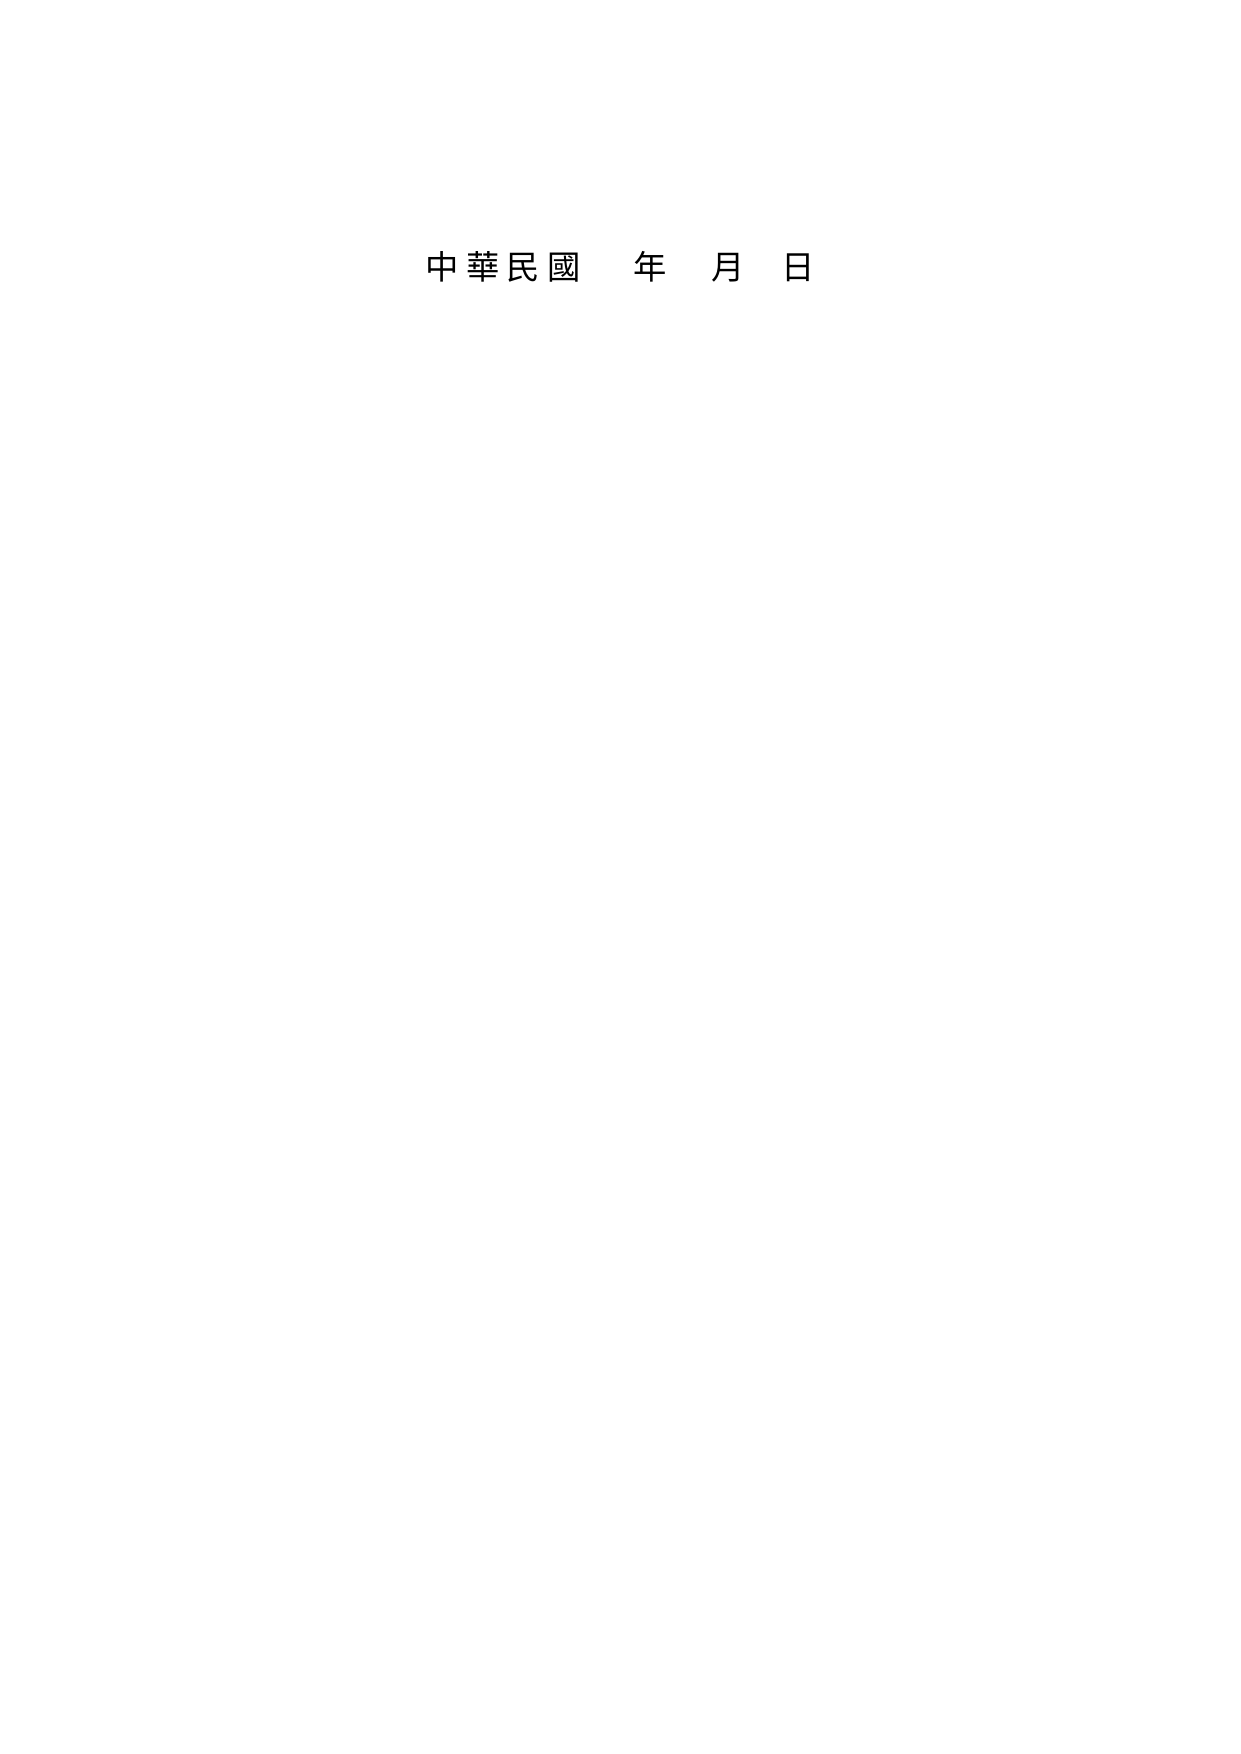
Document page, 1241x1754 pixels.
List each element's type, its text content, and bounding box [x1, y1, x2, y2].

text 中 華 民 國 年 月 日 [187, 241, 1053, 289]
